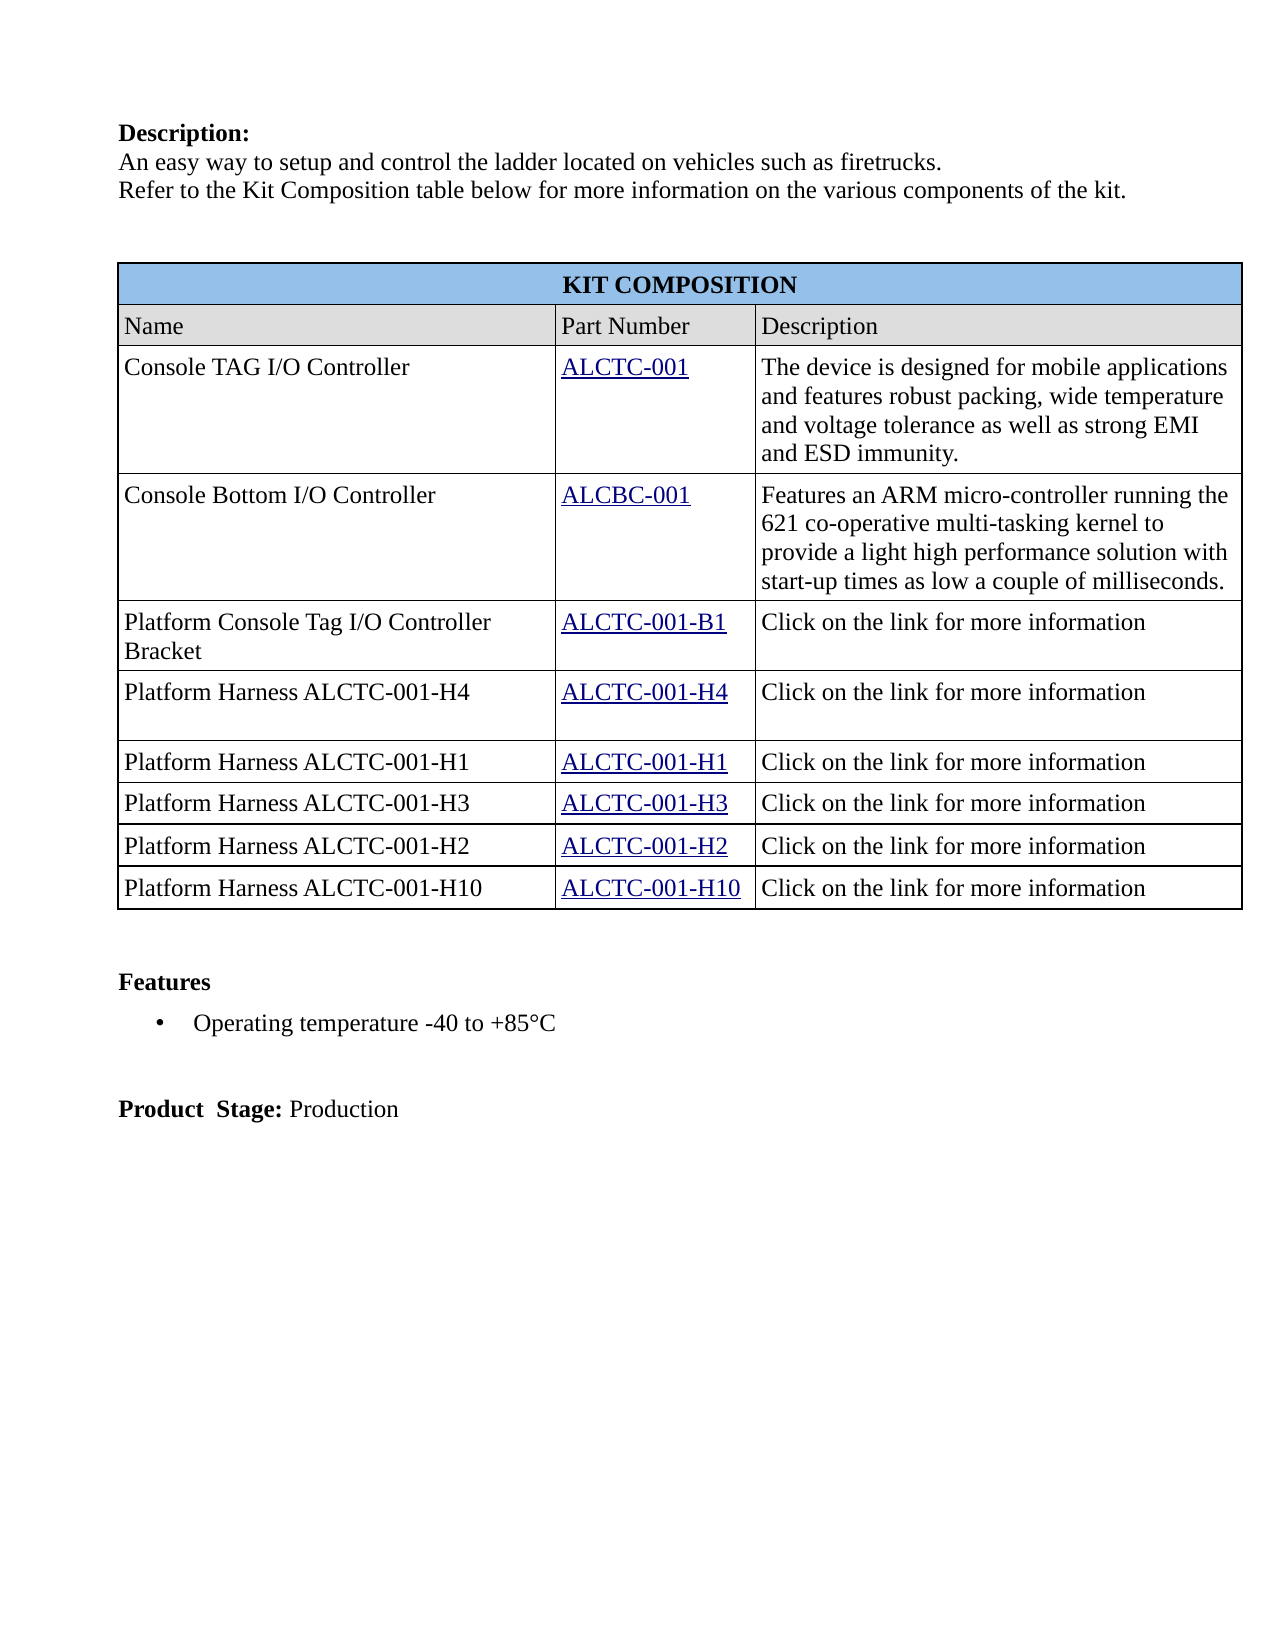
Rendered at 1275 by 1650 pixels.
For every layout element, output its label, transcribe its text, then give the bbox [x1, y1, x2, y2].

table_cell Platform Harness ALCTC-001-H3 [119, 783, 555, 823]
table_cell ALCTC-001-H3 [556, 783, 755, 823]
text An easy way to setup and control the ladder located on vehicles such as firetrucks. [118, 147, 1157, 176]
table_cell ALCTC-001-H1 [556, 741, 755, 782]
text Features [118, 967, 1157, 996]
table_header KIT COMPOSITION [119, 264, 1241, 304]
table_cell Name [119, 305, 555, 345]
table_cell Platform Harness ALCTC-001-H2 [119, 825, 555, 865]
text Product Stage: Production [118, 1094, 1157, 1123]
table_cell Part Number [556, 305, 755, 345]
table_cell Console TAG I/O Controller [119, 346, 555, 473]
table_cell Click on the link for more information [756, 825, 1241, 865]
table_cell ALCTC-001-H10 [556, 867, 755, 907]
table_cell Click on the link for more information [756, 741, 1241, 782]
table_cell Platform Console Tag I/O Controller Bracket [119, 601, 555, 670]
table_cell ALCTC-001-H2 [556, 825, 755, 865]
table_cell ALCBC-001 [556, 474, 755, 600]
table_cell Click on the link for more information [756, 601, 1241, 670]
table_cell Platform Harness ALCTC-001-H4 [119, 671, 555, 740]
table_cell Click on the link for more information [756, 783, 1241, 823]
table_cell Click on the link for more information [756, 671, 1241, 740]
table_cell Features an ARM micro-controller running the 621 co-operative multi-tasking kernel to provide a light high performance solution with start-up times as low a couple of milliseconds. [756, 474, 1241, 600]
table_cell Click on the link for more information [756, 867, 1241, 907]
table_cell ALCTC-001 [556, 346, 755, 473]
table_cell Description [756, 305, 1241, 345]
table_cell Platform Harness ALCTC-001-H10 [119, 867, 555, 907]
table_cell ALCTC-001-H4 [556, 671, 755, 740]
table_cell Console Bottom I/O Controller [119, 474, 555, 600]
table_cell Platform Harness ALCTC-001-H1 [119, 741, 555, 782]
table_cell ALCTC-001-B1 [556, 601, 755, 670]
text Refer to the Kit Composition table below for more information on the various components of the kit. [118, 176, 1157, 204]
table_cell The device is designed for mobile applications and features robust packing, wide temperature and voltage tolerance as well as strong EMI and ESD immunity. [756, 346, 1241, 473]
list Operating temperature -40 to +85°C [156, 1008, 1157, 1037]
text Description: [118, 118, 1157, 147]
